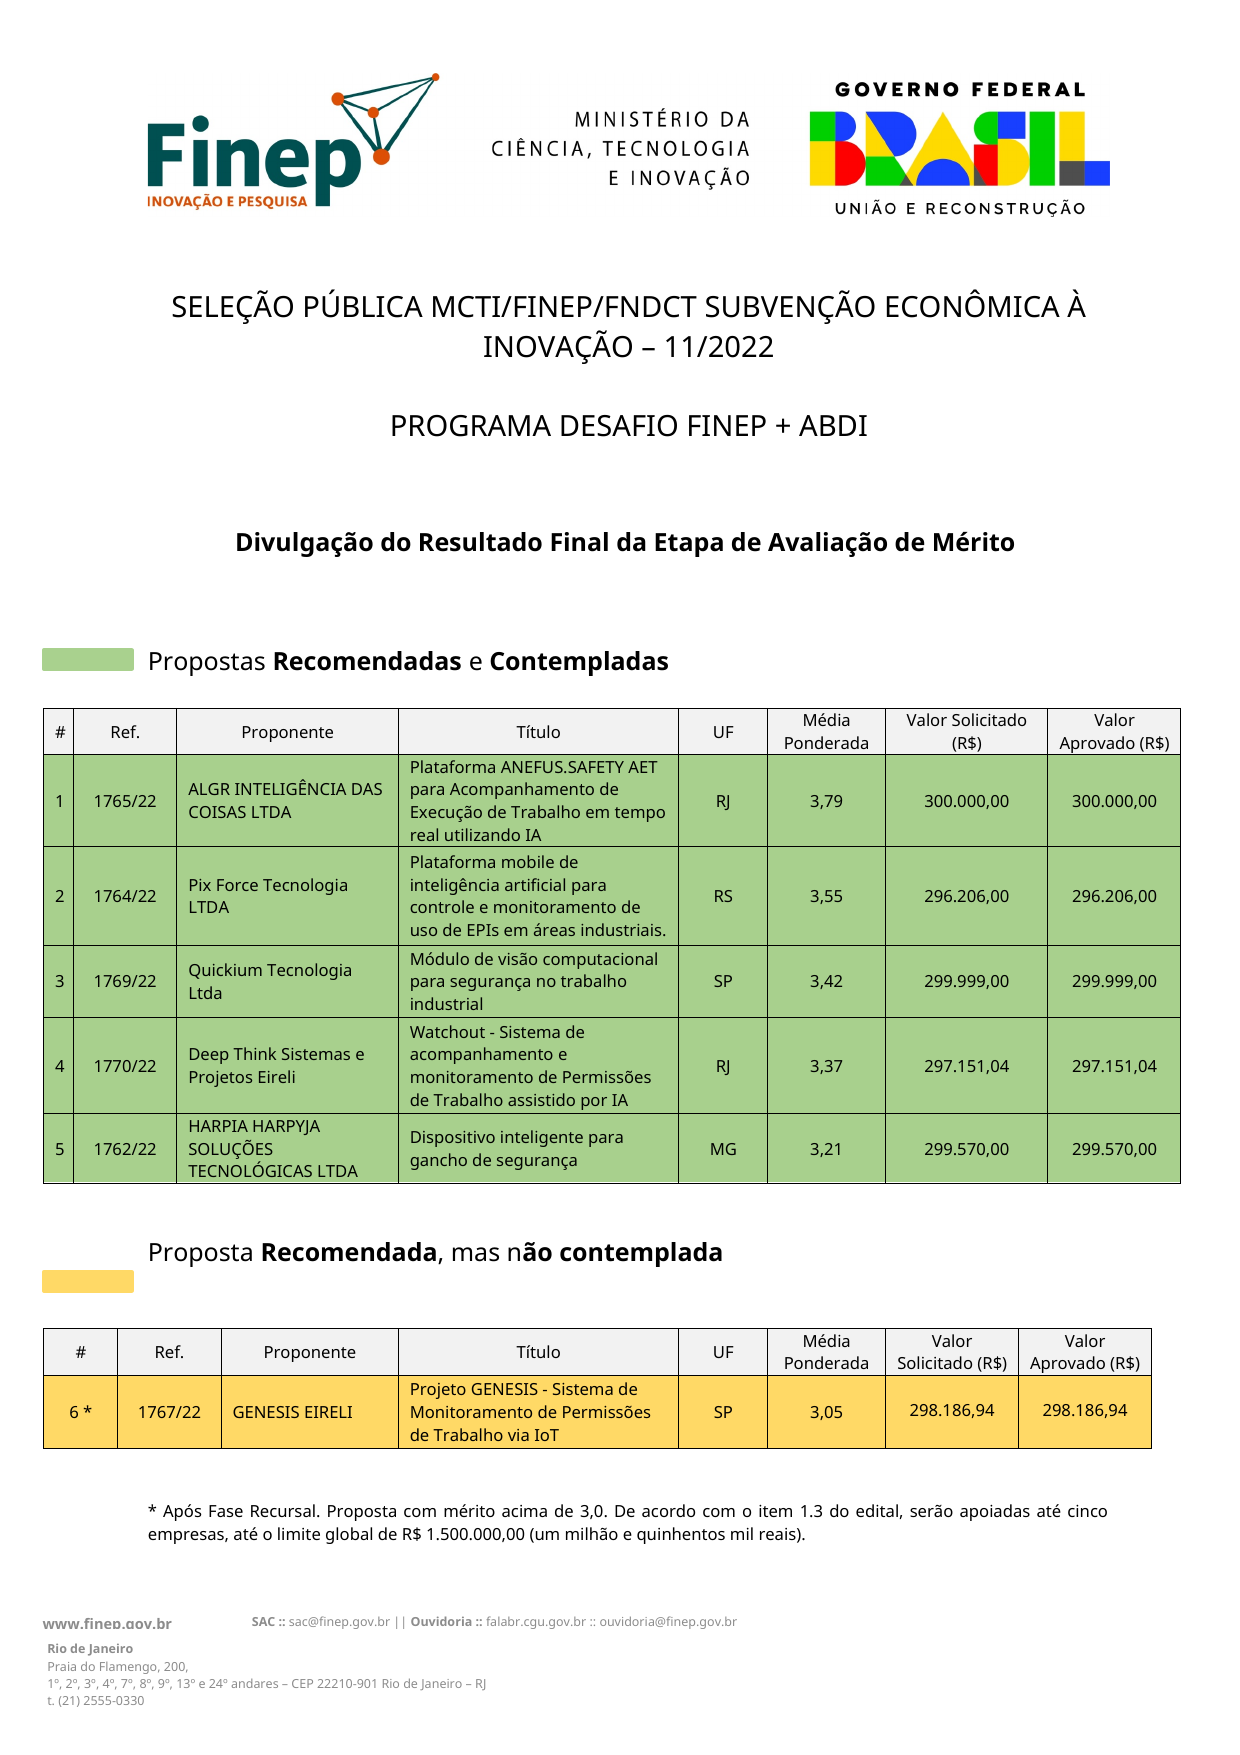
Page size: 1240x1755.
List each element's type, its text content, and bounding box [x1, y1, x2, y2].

table_cell 297.151,04 [886, 1018, 1047, 1113]
table_cell 1765/22 [74, 755, 176, 846]
table_header UF [679, 709, 767, 754]
table_cell 1 [44, 755, 73, 846]
table_header Título [399, 709, 678, 754]
table_header Valor Aprovado (R$) [1048, 709, 1180, 754]
table_header Ref. [118, 1329, 221, 1375]
table_cell Módulo de visão computacional para segurança no trabalho industrial [399, 946, 678, 1017]
table_header Valor Aprovado (R$) [1019, 1329, 1151, 1375]
text * Após Fase Recursal. Proposta com mérito acima de 3,0. De acordo com o item 1.3 do edital, serão apoiadas até cinco empresas, até o limite global de R$ 1.500.000,00 (um milhão e quinhentos mil reais). [148, 1500, 1110, 1545]
table_header Valor Solicitado (R$) [886, 709, 1047, 754]
table_cell HARPIA HARPYJA SOLUÇÕES TECNOLÓGICAS LTDA [177, 1114, 398, 1182]
table_cell 298.186,94 [1019, 1376, 1151, 1448]
table_cell Quickium Tecnologia Ltda [177, 946, 398, 1017]
table_cell 296.206,00 [886, 847, 1047, 945]
table_cell 298.186,94 [886, 1376, 1018, 1448]
table_cell 299.999,00 [1048, 946, 1180, 1017]
table_header Média Ponderada [768, 709, 885, 754]
table_cell RJ [679, 755, 767, 846]
table_cell 297.151,04 [1048, 1018, 1180, 1113]
table_cell 296.206,00 [1048, 847, 1180, 945]
table_cell Watchout - Sistema de acompanhamento e monitoramento de Permissões de Trabalho assistido por IA [399, 1018, 678, 1113]
table_header Proponente [222, 1329, 398, 1375]
table_cell 3,37 [768, 1018, 885, 1113]
table_cell 299.570,00 [886, 1114, 1047, 1182]
table_cell Plataforma mobile de inteligência artificial para controle e monitoramento de uso de EPIs em áreas industriais. [399, 847, 678, 945]
table_cell 1767/22 [118, 1376, 221, 1448]
table_cell Pix Force Tecnologia LTDA [177, 847, 398, 945]
table_cell 3,05 [768, 1376, 885, 1448]
table_cell 1770/22 [74, 1018, 176, 1113]
table_cell ALGR INTELIGÊNCIA DAS COISAS LTDA [177, 755, 398, 846]
table_cell 3,79 [768, 755, 885, 846]
table_cell Dispositivo inteligente para gancho de segurança [399, 1114, 678, 1182]
table_header # [44, 1329, 117, 1375]
text Propostas Recomendadas e Contempladas [148, 643, 1110, 677]
table_cell Plataforma ANEFUS.SAFETY AET para Acompanhamento de Execução de Trabalho em tempo real utilizando IA [399, 755, 678, 846]
table_cell 3 [44, 946, 73, 1017]
table_cell 1762/22 [74, 1114, 176, 1182]
table_cell 1764/22 [74, 847, 176, 945]
table_cell RS [679, 847, 767, 945]
table_cell 6 * [44, 1376, 117, 1448]
text Divulgação do Resultado Final da Etapa de Avaliação de Mérito [148, 525, 1110, 559]
table_cell SP [679, 946, 767, 1017]
table_header # [44, 709, 73, 754]
table_cell 4 [44, 1018, 73, 1113]
text SELEÇÃO PÚBLICA MCTI/FINEP/FNDCT SUBVENÇÃO ECONÔMICA À INOVAÇÃO – 11/2022 [148, 287, 1110, 366]
table_cell 300.000,00 [886, 755, 1047, 846]
table_cell SP [679, 1376, 767, 1448]
text PROGRAMA DESAFIO FINEP + ABDI [148, 406, 1110, 445]
table_header Título [399, 1329, 678, 1375]
table_cell GENESIS EIRELI [222, 1376, 398, 1448]
table_header Valor Solicitado (R$) [886, 1329, 1018, 1375]
table_header UF [679, 1329, 767, 1375]
table_cell Projeto GENESIS - Sistema de Monitoramento de Permissões de Trabalho via IoT [399, 1376, 678, 1448]
table_header Média Ponderada [768, 1329, 885, 1375]
table_cell 3,42 [768, 946, 885, 1017]
table_cell 3,55 [768, 847, 885, 945]
table_cell 3,21 [768, 1114, 885, 1182]
text Proposta Recomendada, mas não contemplada [148, 1234, 1110, 1269]
table_cell 2 [44, 847, 73, 945]
table_cell MG [679, 1114, 767, 1182]
table_cell RJ [679, 1018, 767, 1113]
table_cell 299.999,00 [886, 946, 1047, 1017]
table_cell 5 [44, 1114, 73, 1182]
table_cell 1769/22 [74, 946, 176, 1017]
table_cell Deep Think Sistemas e Projetos Eireli [177, 1018, 398, 1113]
table_cell 300.000,00 [1048, 755, 1180, 846]
table_header Ref. [74, 709, 176, 754]
table_header Proponente [177, 709, 398, 754]
table_cell 299.570,00 [1048, 1114, 1180, 1182]
